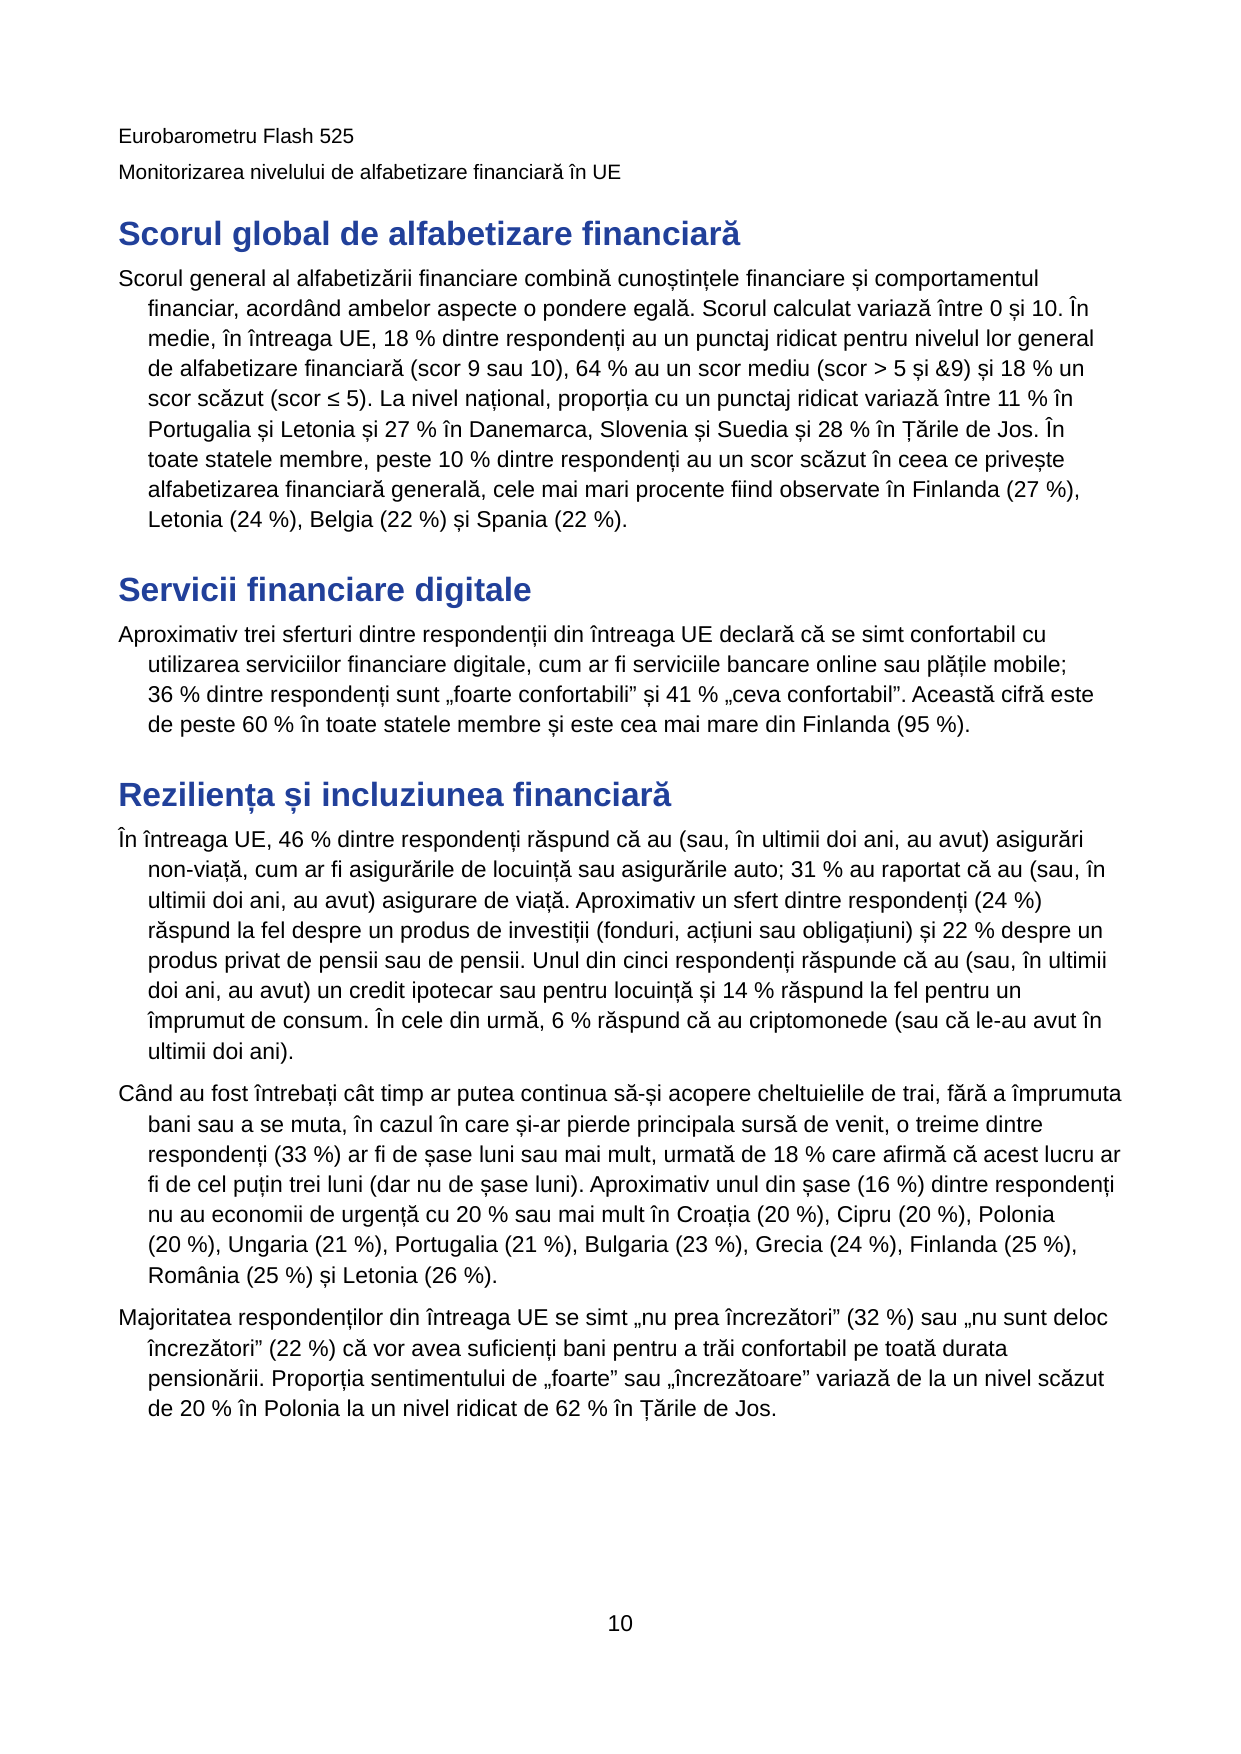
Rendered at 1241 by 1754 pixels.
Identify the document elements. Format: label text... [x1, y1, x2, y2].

subtitle Reziliența și incluziunea financiară [118, 775, 1122, 814]
list Majoritatea respondenților din întreaga UE se simt „nu prea încrezători” (32 %) sau „nu sunt deloc încrezători” (22 %) că vor avea suficienți bani pentru a trăi confortabil pe toată durata pensionării. Proporția sentimentului de „foarte” sau „încrezătoare” variază de la un nivel scăzut de 20 % în Polonia la un nivel ridicat de 62 % în Țările de Jos. [118, 1304, 1122, 1421]
list Aproximativ trei sferturi dintre respondenții din întreaga UE declară că se simt confortabil cu utilizarea serviciilor financiare digitale, cum ar fi serviciile bancare online sau plățile mobile; 36 % dintre respondenți sunt „foarte confortabili” și 41 % „ceva confortabil”. Această cifră este de peste 60 % în toate statele membre și este cea mai mare din Finlanda (95 %). [118, 621, 1122, 738]
subtitle Servicii financiare digitale [118, 570, 1122, 608]
list Scorul general al alfabetizării financiare combină cunoștințele financiare și comportamentul financiar, acordând ambelor aspecte o pondere egală. Scorul calculat variază între 0 și 10. În medie, în întreaga UE, 18 % dintre respondenți au un punctaj ridicat pentru nivelul lor general de alfabetizare financiară (scor 9 sau 10), 64 % au un scor mediu (scor > 5 și &9) și 18 % un scor scăzut (scor ≤ 5). La nivel național, proporția cu un punctaj ridicat variază între 11 % în Portugalia și Letonia și 27 % în Danemarca, Slovenia și Suedia și 28 % în Țările de Jos. În toate statele membre, peste 10 % dintre respondenți au un scor scăzut în ceea ce privește alfabetizarea financiară generală, cele mai mari procente fiind observate în Finlanda (27 %), Letonia (24 %), Belgia (22 %) și Spania (22 %). [118, 264, 1122, 532]
list În întreaga UE, 46 % dintre respondenți răspund că au (sau, în ultimii doi ani, au avut) asigurări non-viață, cum ar fi asigurările de locuință sau asigurările auto; 31 % au raportat că au (sau, în ultimii doi ani, au avut) asigurare de viață. Aproximativ un sfert dintre respondenți (24 %) răspund la fel despre un produs de investiții (fonduri, acțiuni sau obligațiuni) și 22 % despre un produs privat de pensii sau de pensii. Unul din cinci respondenți răspunde că au (sau, în ultimii doi ani, au avut) un credit ipotecar sau pentru locuință și 14 % răspund la fel pentru un împrumut de consum. În cele din urmă, 6 % răspund că au criptomonede (sau că le-au avut în ultimii doi ani). [118, 826, 1122, 1064]
subtitle Scorul global de alfabetizare financiară [118, 213, 1122, 252]
list Când au fost întrebați cât timp ar putea continua să-și acopere cheltuielile de trai, fără a împrumuta bani sau a se muta, în cazul în care și-ar pierde principala sursă de venit, o treime dintre respondenți (33 %) ar fi de șase luni sau mai mult, urmată de 18 % care afirmă că acest lucru ar fi de cel puțin trei luni (dar nu de șase luni). Aproximativ unul din șase (16 %) dintre respondenți nu au economii de urgență cu 20 % sau mai mult în Croația (20 %), Cipru (20 %), Polonia (20 %), Ungaria (21 %), Portugalia (21 %), Bulgaria (23 %), Grecia (24 %), Finlanda (25 %), România (25 %) și Letonia (26 %). [118, 1080, 1122, 1288]
